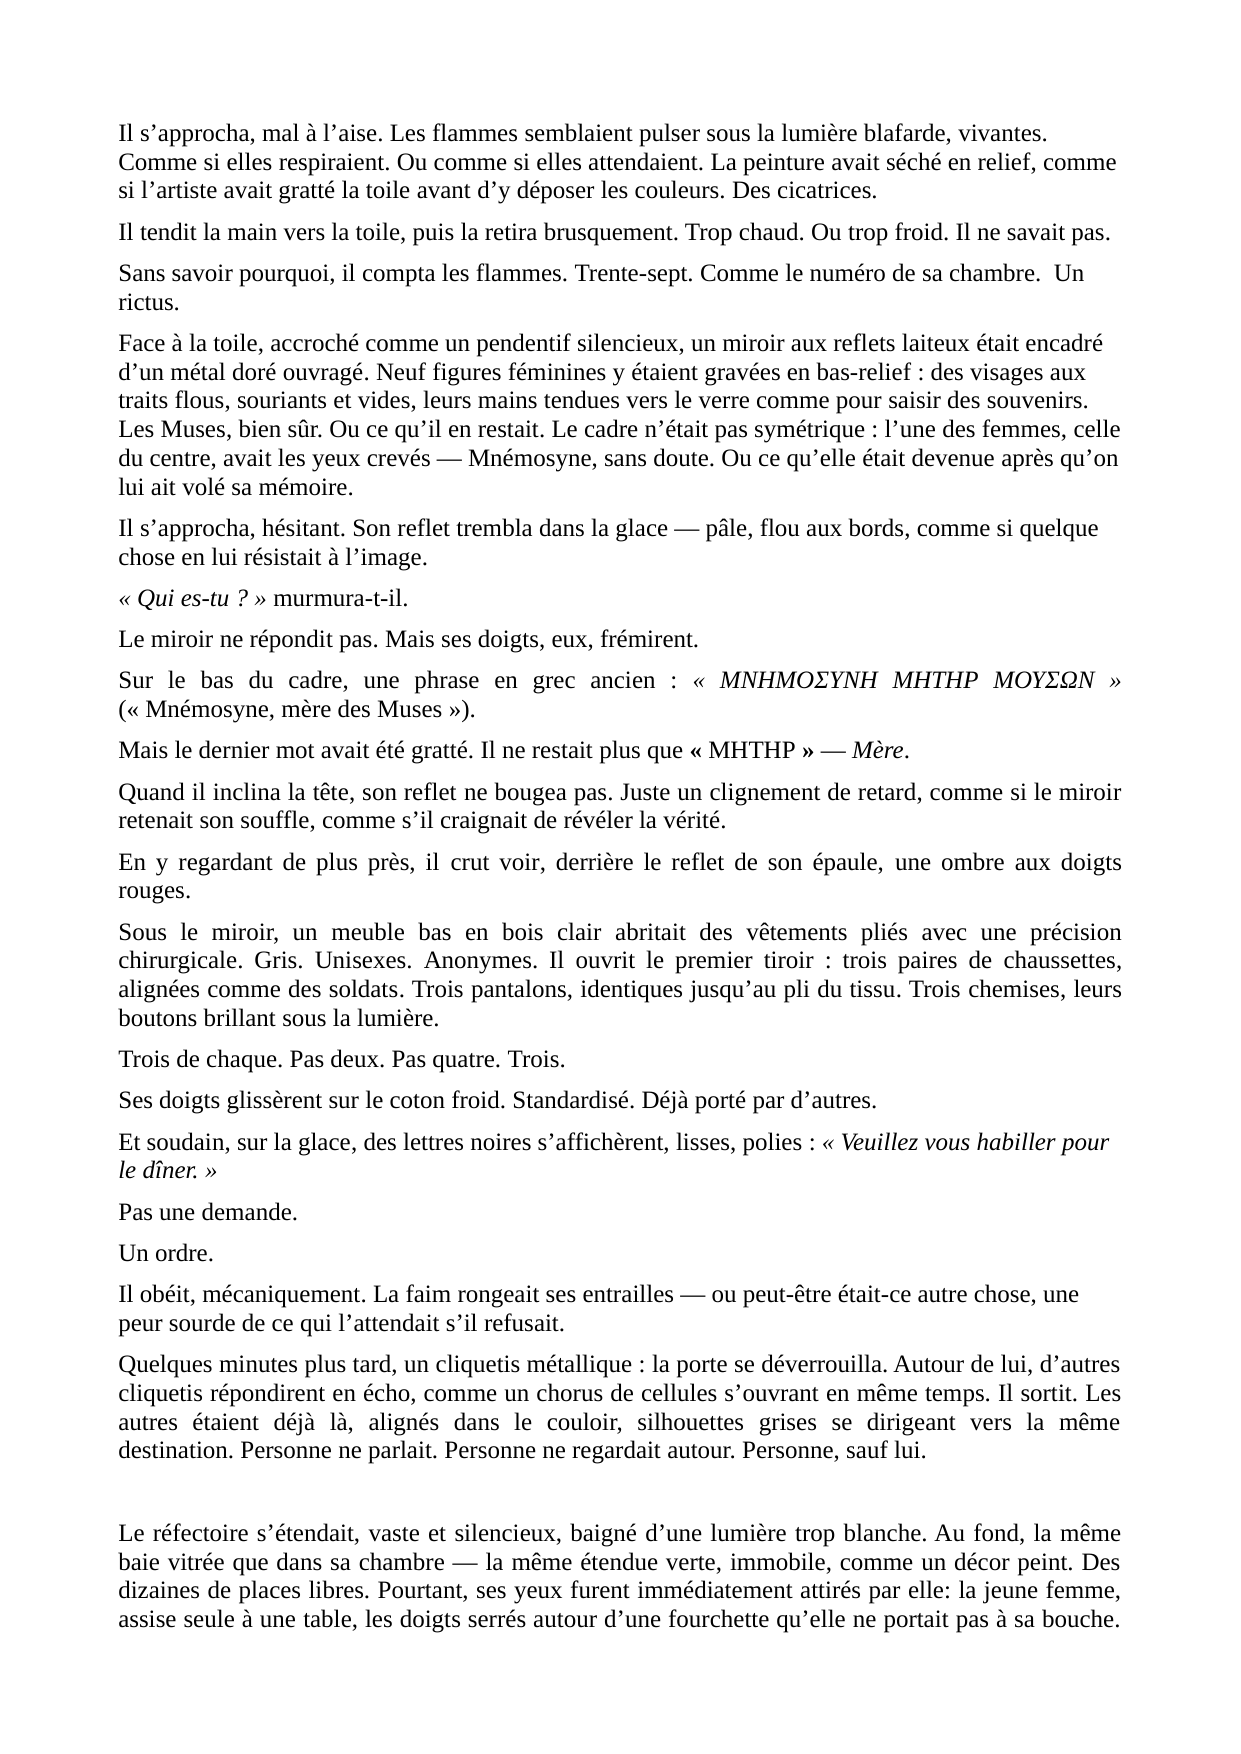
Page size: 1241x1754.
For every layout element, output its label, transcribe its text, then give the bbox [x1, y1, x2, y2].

text Quand il inclina la tête, son reflet ne bougea pas. Juste un clignement de retard, comme si le miroir retenait son souffle, comme s’il craignait de révéler la vérité. [118, 777, 1122, 834]
text Quelques minutes plus tard, un cliquetis métallique : la porte se déverrouilla. Autour de lui, d’autres cliquetis répondirent en écho, comme un chorus de cellules s’ouvrant en même temps. Il sortit. Les autres étaient déjà là, alignés dans le couloir, silhouettes grises se dirigeant vers la même destination. Personne ne parlait. Personne ne regardait autour. Personne, sauf lui. [118, 1349, 1122, 1464]
text En y regardant de plus près, il crut voir, derrière le reflet de son épaule, une ombre aux doigts rouges. [118, 847, 1122, 904]
text Il obéit, mécaniquement. La faim rongeait ses entrailles — ou peut-être était-ce autre chose, une peur sourde de ce qui l’attendait s’il refusait. [118, 1279, 1122, 1337]
text Face à la toile, accroché comme un pendentif silencieux, un miroir aux reflets laiteux était encadré d’un métal doré ouvragé. Neuf figures féminines y étaient gravées en bas-relief : des visages aux traits flous, souriants et vides, leurs mains tendues vers le verre comme pour saisir des souvenirs. Les Muses, bien sûr. Ou ce qu’il en restait. Le cadre n’était pas symétrique : l’une des femmes, celle du centre, avait les yeux crevés — Mnémosyne, sans doute. Ou ce qu’elle était devenue après qu’on lui ait volé sa mémoire. [118, 328, 1122, 501]
text Trois de chaque. Pas deux. Pas quatre. Trois. [118, 1044, 1122, 1073]
text Pas une demande. [118, 1197, 1122, 1226]
text Il s’approcha, hésitant. Son reflet trembla dans la glace — pâle, flou aux bords, comme si quelque chose en lui résistait à l’image. [118, 513, 1122, 571]
text « Qui es-tu ? » murmura-t-il. [118, 583, 1122, 612]
text Sur le bas du cadre, une phrase en grec ancien : « ΜΝΗΜΟΣΥΝΗ ΜΗΤΗΡ ΜΟΥΣΩΝ » (« Mnémosyne, mère des Muses »). [118, 666, 1122, 723]
text Sous le miroir, un meuble bas en bois clair abritait des vêtements pliés avec une précision chirurgicale. Gris. Unisexes. Anonymes. Il ouvrit le premier tiroir : trois paires de chaussettes, alignées comme des soldats. Trois pantalons, identiques jusqu’au pli du tissu. Trois chemises, leurs boutons brillant sous la lumière. [118, 917, 1122, 1032]
text Le miroir ne répondit pas. Mais ses doigts, eux, frémirent. [118, 624, 1122, 653]
text Et soudain, sur la glace, des lettres noires s’affichèrent, lisses, polies : « Veuillez vous habiller pour le dîner. » [118, 1127, 1122, 1184]
text Il tendit la main vers la toile, puis la retira brusquement. Trop chaud. Ou trop froid. Il ne savait pas. [118, 217, 1122, 246]
text Le réfectoire s’étendait, vaste et silencieux, baigné d’une lumière trop blanche. Au fond, la même baie vitrée que dans sa chambre — la même étendue verte, immobile, comme un décor peint. Des dizaines de places libres. Pourtant, ses yeux furent immédiatement attirés par elle: la jeune femme, assise seule à une table, les doigts serrés autour d’une fourchette qu’elle ne portait pas à sa bouche. [118, 1518, 1122, 1633]
text Un ordre. [118, 1238, 1122, 1267]
text Ses doigts glissèrent sur le coton froid. Standardisé. Déjà porté par d’autres. [118, 1086, 1122, 1114]
text Sans savoir pourquoi, il compta les flammes. Trente-sept. Comme le numéro de sa chambre. Un rictus. [118, 258, 1122, 316]
text Il s’approcha, mal à l’aise. Les flammes semblaient pulser sous la lumière blafarde, vivantes. Comme si elles respiraient. Ou comme si elles attendaient. La peinture avait séché en relief, comme si l’artiste avait gratté la toile avant d’y déposer les couleurs. Des cicatrices. [118, 118, 1122, 204]
text Mais le dernier mot avait été gratté. Il ne restait plus que « ΜΗΤΗΡ » — Mère. [118, 736, 1122, 764]
